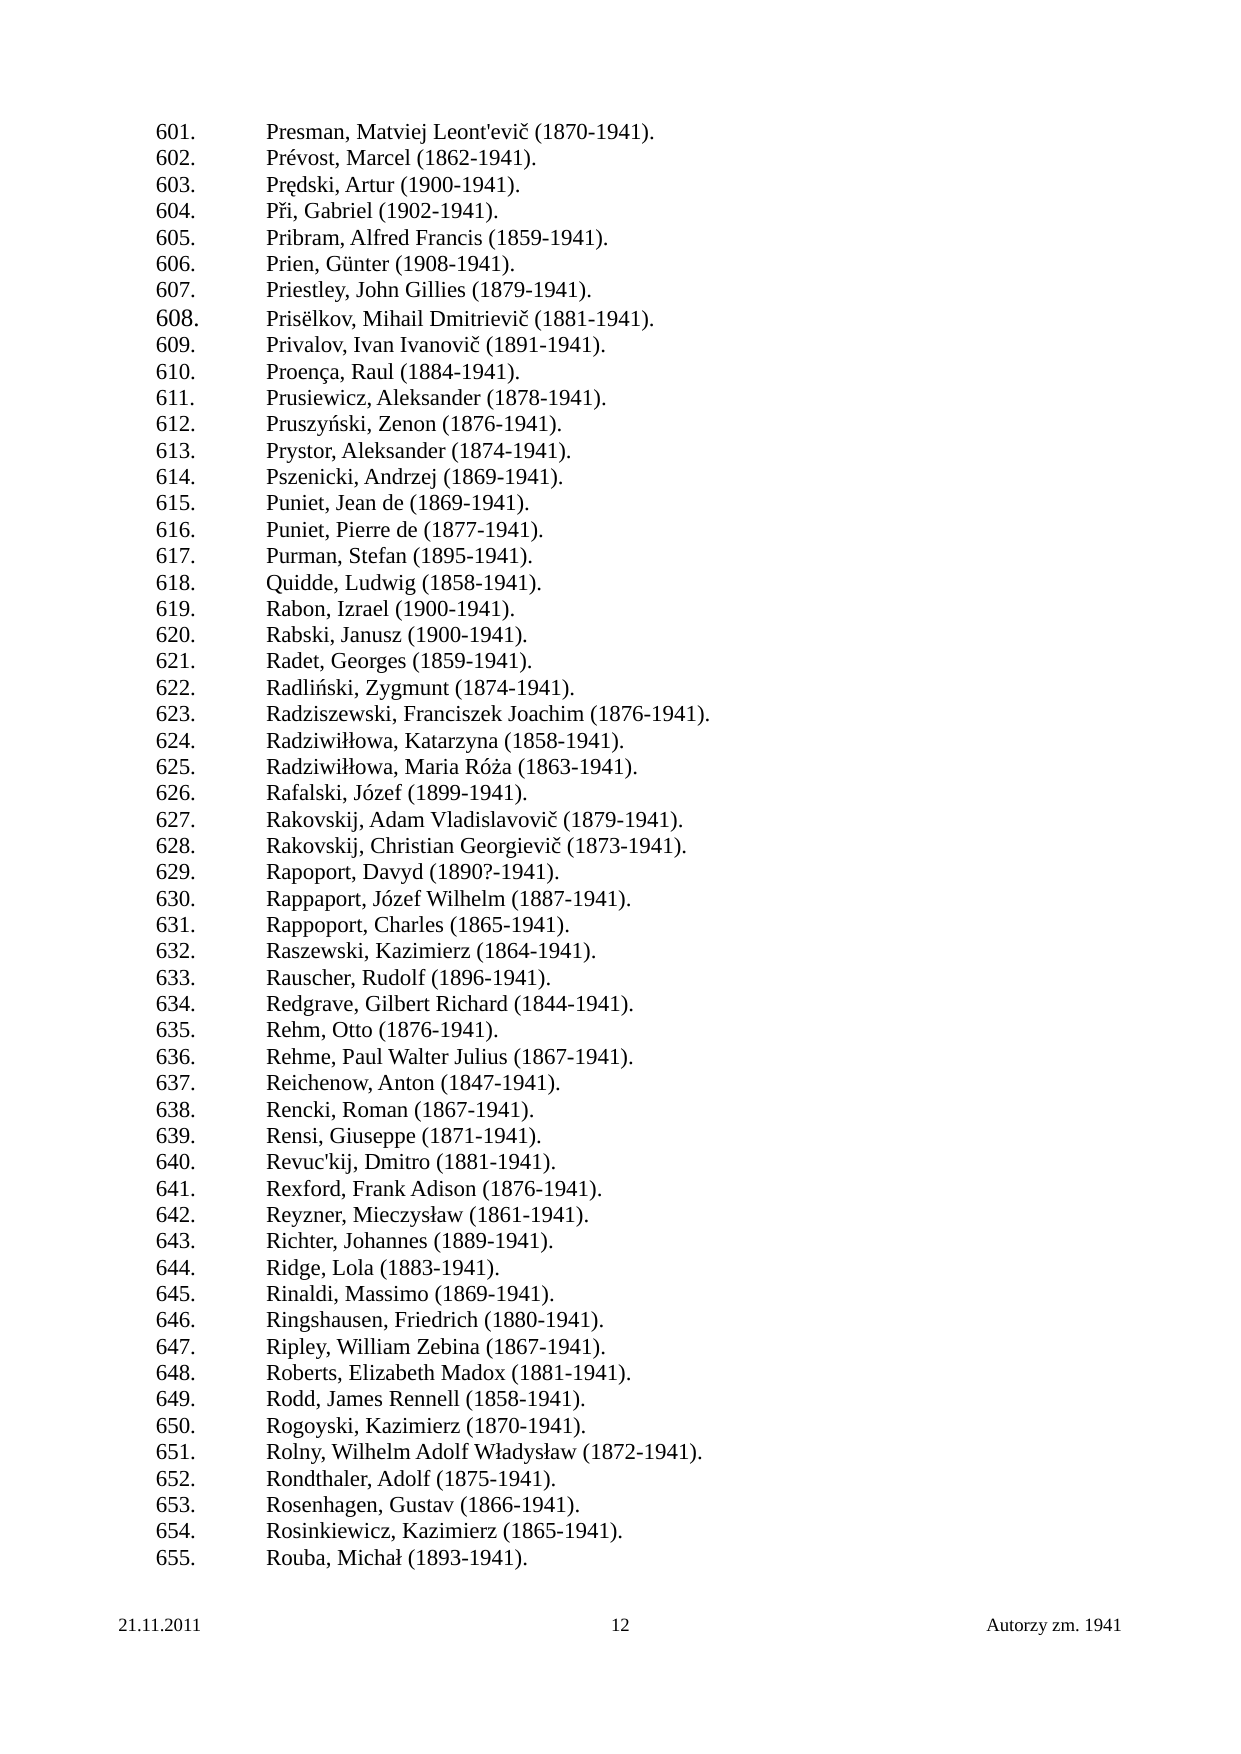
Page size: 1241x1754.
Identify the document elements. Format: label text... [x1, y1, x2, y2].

list Pruszyński, Zenon (1876-1941). [156, 410, 1122, 437]
list Radet, Georges (1859-1941). [156, 648, 1122, 674]
list Priestley, John Gillies (1879-1941). [156, 276, 1122, 303]
list Ridge, Lola (1883-1941). [156, 1254, 1122, 1280]
list Roberts, Elizabeth Madox (1881-1941). [156, 1359, 1122, 1386]
list Revuc'kij, Dmitro (1881-1941). [156, 1148, 1122, 1175]
list Quidde, Ludwig (1858-1941). [156, 568, 1122, 595]
list Ringshausen, Friedrich (1880-1941). [156, 1306, 1122, 1333]
list Při, Gabriel (1902-1941). [156, 197, 1122, 223]
list Rosenhagen, Gustav (1866-1941). [156, 1491, 1122, 1517]
list Reichenow, Anton (1847-1941). [156, 1069, 1122, 1096]
list Rapoport, Davyd (1890?-1941). [156, 858, 1122, 885]
list Rakovskij, Christian Georgievič (1873-1941). [156, 832, 1122, 858]
list Prisëlkov, Mihail Dmitrievič (1881-1941). [156, 303, 1122, 331]
list Rappaport, Józef Wilhelm (1887-1941). [156, 885, 1122, 911]
list Rauscher, Rudolf (1896-1941). [156, 964, 1122, 990]
list Rouba, Michał (1893-1941). [156, 1544, 1122, 1570]
list Rogoyski, Kazimierz (1870-1941). [156, 1412, 1122, 1438]
list Radziszewski, Franciszek Joachim (1876-1941). [156, 700, 1122, 727]
list Rakovskij, Adam Vladislavovič (1879-1941). [156, 806, 1122, 832]
list Prien, Günter (1908-1941). [156, 250, 1122, 276]
list Reyzner, Mieczysław (1861-1941). [156, 1201, 1122, 1227]
list Rolny, Wilhelm Adolf Władysław (1872-1941). [156, 1438, 1122, 1464]
list Rinaldi, Massimo (1869-1941). [156, 1280, 1122, 1306]
list Presman, Matviej Leont'evič (1870-1941). [156, 118, 1122, 144]
list Rodd, James Rennell (1858-1941). [156, 1386, 1122, 1412]
list Radziwiłłowa, Katarzyna (1858-1941). [156, 727, 1122, 753]
list Radziwiłłowa, Maria Róża (1863-1941). [156, 753, 1122, 779]
list Rabski, Janusz (1900-1941). [156, 621, 1122, 648]
list Radliński, Zygmunt (1874-1941). [156, 674, 1122, 700]
list Proença, Raul (1884-1941). [156, 358, 1122, 384]
list Prusiewicz, Aleksander (1878-1941). [156, 384, 1122, 410]
list Prędski, Artur (1900-1941). [156, 171, 1122, 197]
list Privalov, Ivan Ivanovič (1891-1941). [156, 331, 1122, 358]
list Redgrave, Gilbert Richard (1844-1941). [156, 990, 1122, 1017]
list Rexford, Frank Adison (1876-1941). [156, 1175, 1122, 1201]
list Rafalski, Józef (1899-1941). [156, 779, 1122, 806]
list Rosinkiewicz, Kazimierz (1865-1941). [156, 1517, 1122, 1544]
list Raszewski, Kazimierz (1864-1941). [156, 937, 1122, 964]
list Prévost, Marcel (1862-1941). [156, 144, 1122, 171]
list Puniet, Pierre de (1877-1941). [156, 516, 1122, 542]
list Pszenicki, Andrzej (1869-1941). [156, 463, 1122, 489]
list Purman, Stefan (1895-1941). [156, 542, 1122, 568]
list Richter, Johannes (1889-1941). [156, 1227, 1122, 1254]
list Prystor, Aleksander (1874-1941). [156, 437, 1122, 463]
list Puniet, Jean de (1869-1941). [156, 489, 1122, 516]
list Rabon, Izrael (1900-1941). [156, 595, 1122, 621]
list Pribram, Alfred Francis (1859-1941). [156, 223, 1122, 250]
list Rehme, Paul Walter Julius (1867-1941). [156, 1043, 1122, 1069]
list Rencki, Roman (1867-1941). [156, 1096, 1122, 1122]
list Ripley, William Zebina (1867-1941). [156, 1333, 1122, 1359]
list Rehm, Otto (1876-1941). [156, 1017, 1122, 1043]
list Rondthaler, Adolf (1875-1941). [156, 1464, 1122, 1491]
list Rappoport, Charles (1865-1941). [156, 911, 1122, 937]
list Rensi, Giuseppe (1871-1941). [156, 1122, 1122, 1148]
